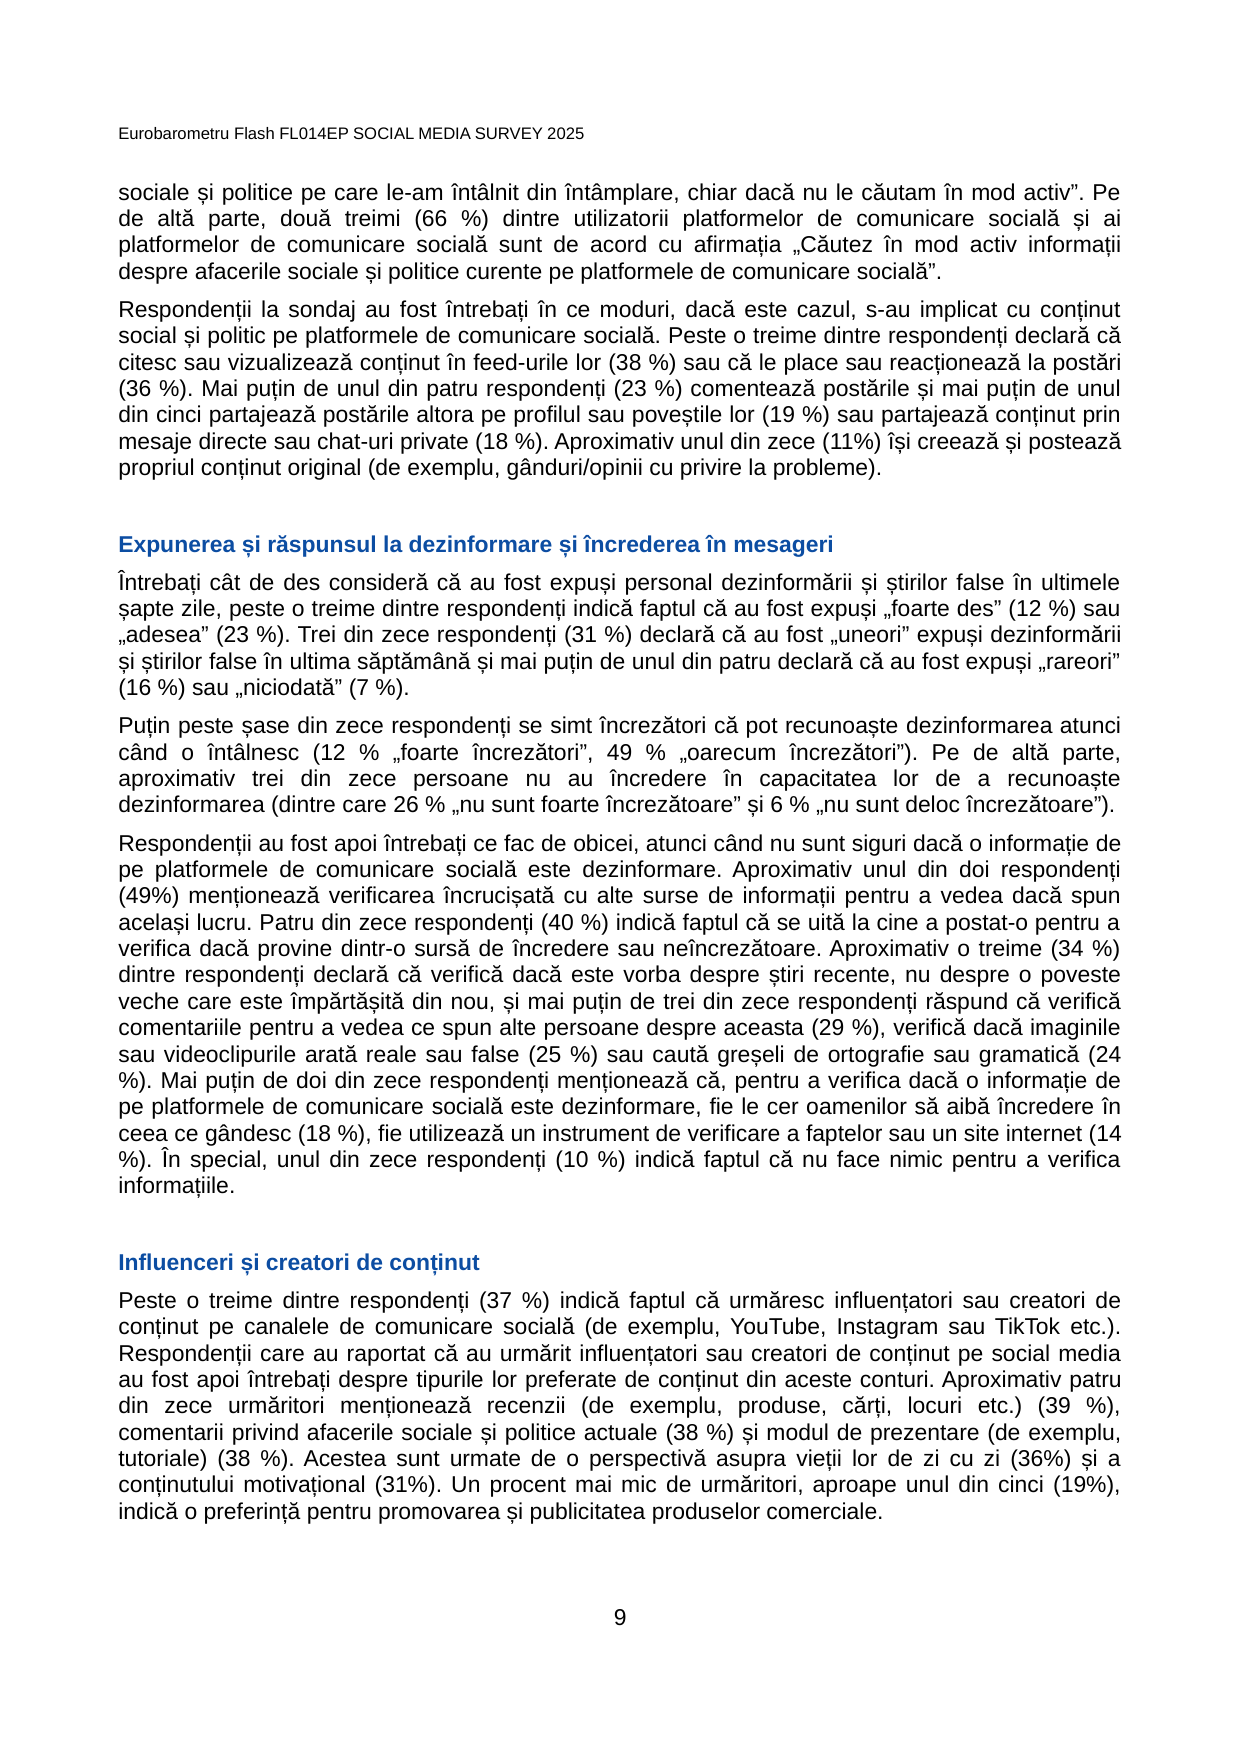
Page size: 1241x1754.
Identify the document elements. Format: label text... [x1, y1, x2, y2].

text Puțin peste șase din zece respondenți se simt încrezători că pot recunoaște dezinformarea atunci când o întâlnesc (12 % „foarte încrezători”, 49 % „oarecum încrezători”). Pe de altă parte, aproximativ trei din zece persoane nu au încredere în capacitatea lor de a recunoaște dezinformarea (dintre care 26 % „nu sunt foarte încrezătoare” și 6 % „nu sunt deloc încrezătoare”). [118, 712, 1122, 818]
text sociale și politice pe care le-am întâlnit din întâmplare, chiar dacă nu le căutam în mod activ”. Pe de altă parte, două treimi (66 %) dintre utilizatorii platformelor de comunicare socială și ai platformelor de comunicare socială sunt de acord cu afirmația „Căutez în mod activ informații despre afacerile sociale și politice curente pe platformele de comunicare socială”. [118, 179, 1122, 284]
text Întrebați cât de des consideră că au fost expuși personal dezinformării și știrilor false în ultimele șapte zile, peste o treime dintre respondenți indică faptul că au fost expuși „foarte des” (12 %) sau „adesea” (23 %). Trei din zece respondenți (31 %) declară că au fost „uneori” expuși dezinformării și știrilor false în ultima săptămână și mai puțin de unul din patru declară că au fost expuși „rareori” (16 %) sau „niciodată” (7 %). [118, 569, 1122, 701]
text Expunerea și răspunsul la dezinformare și încrederea în mesageri [118, 531, 1122, 557]
text Influenceri și creatori de conținut [118, 1249, 1122, 1275]
text Peste o treime dintre respondenți (37 %) indică faptul că urmăresc influențatori sau creatori de conținut pe canalele de comunicare socială (de exemplu, YouTube, Instagram sau TikTok etc.). Respondenții care au raportat că au urmărit influențatori sau creatori de conținut pe social media au fost apoi întrebați despre tipurile lor preferate de conținut din aceste conturi. Aproximativ patru din zece urmăritori menționează recenzii (de exemplu, produse, cărți, locuri etc.) (39 %), comentarii privind afacerile sociale și politice actuale (38 %) și modul de prezentare (de exemplu, tutoriale) (38 %). Acestea sunt urmate de o perspectivă asupra vieții lor de zi cu zi (36%) și a conținutului motivațional (31%). Un procent mai mic de urmăritori, aproape unul din cinci (19%), indică o preferință pentru promovarea și publicitatea produselor comerciale. [118, 1287, 1122, 1524]
text Respondenții au fost apoi întrebați ce fac de obicei, atunci când nu sunt siguri dacă o informație de pe platformele de comunicare socială este dezinformare. Aproximativ unul din doi respondenți (49%) menționează verificarea încrucișată cu alte surse de informații pentru a vedea dacă spun același lucru. Patru din zece respondenți (40 %) indică faptul că se uită la cine a postat-o pentru a verifica dacă provine dintr-o sursă de încredere sau neîncrezătoare. Aproximativ o treime (34 %) dintre respondenți declară că verifică dacă este vorba despre știri recente, nu despre o poveste veche care este împărtășită din nou, și mai puțin de trei din zece respondenți răspund că verifică comentariile pentru a vedea ce spun alte persoane despre aceasta (29 %), verifică dacă imaginile sau videoclipurile arată reale sau false (25 %) sau caută greșeli de ortografie sau gramatică (24 %). Mai puțin de doi din zece respondenți menționează că, pentru a verifica dacă o informație de pe platformele de comunicare socială este dezinformare, fie le cer oamenilor să aibă încredere în ceea ce gândesc (18 %), fie utilizează un instrument de verificare a faptelor sau un site internet (14 %). În special, unul din zece respondenți (10 %) indică faptul că nu face nimic pentru a verifica informațiile. [118, 830, 1122, 1199]
text Respondenții la sondaj au fost întrebați în ce moduri, dacă este cazul, s-au implicat cu conținut social și politic pe platformele de comunicare socială. Peste o treime dintre respondenți declară că citesc sau vizualizează conținut în feed-urile lor (38 %) sau că le place sau reacționează la postări (36 %). Mai puțin de unul din patru respondenți (23 %) comentează postările și mai puțin de unul din cinci partajează postările altora pe profilul sau poveștile lor (19 %) sau partajează conținut prin mesaje directe sau chat-uri private (18 %). Aproximativ unul din zece (11%) își creează și postează propriul conținut original (de exemplu, gânduri/opinii cu privire la probleme). [118, 296, 1122, 480]
